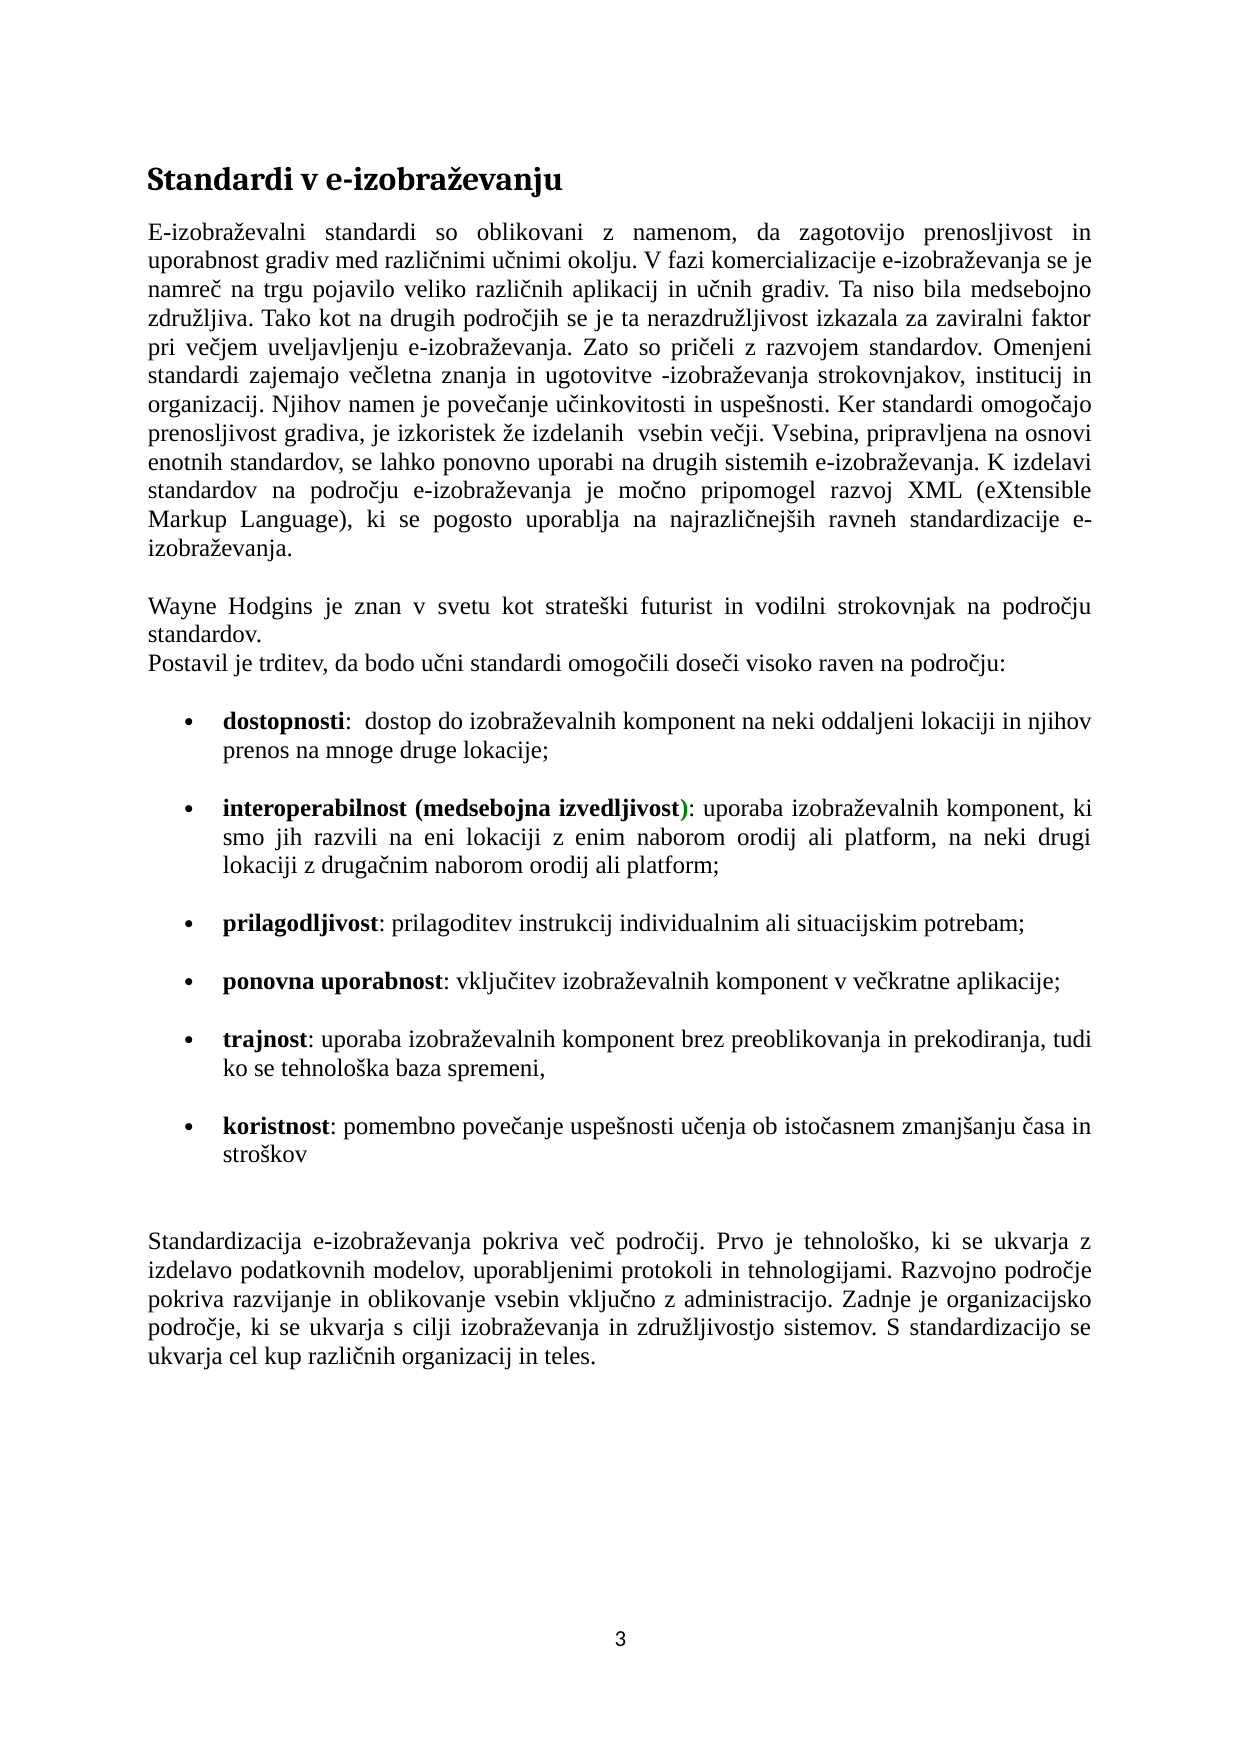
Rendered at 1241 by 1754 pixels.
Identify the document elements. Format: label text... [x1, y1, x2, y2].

list koristnost: pomembno povečanje uspešnosti učenja ob istočasnem zmanjšanju časa in stroškov [185, 1111, 1093, 1168]
list dostopnosti: dostop do izobraževalnih komponent na neki oddaljeni lokaciji in njihov prenos na mnoge druge lokacije; [185, 706, 1093, 764]
text Wayne Hodgins je znan v svetu kot strateški futurist in vodilni strokovnjak na področju standardov. Postavil je trditev, da bodo učni standardi omogočili doseči visoko raven na področju: [148, 591, 1093, 677]
text E-izobraževalni standardi so oblikovani z namenom, da zagotovijo prenosljivost in uporabnost gradiv med različnimi učnimi okolju. V fazi komercializacije e-izobraževanja se je namreč na trgu pojavilo veliko različnih aplikacij in učnih gradiv. Ta niso bila medsebojno združljiva. Tako kot na drugih področjih se je ta nerazdružljivost izkazala za zaviralni faktor pri večjem uveljavljenju e-izobraževanja. Zato so pričeli z razvojem standardov. Omenjeni standardi zajemajo večletna znanja in ugotovitve -izobraževanja strokovnjakov, institucij in organizacij. Njihov namen je povečanje učinkovitosti in uspešnosti. Ker standardi omogočajo prenosljivost gradiva, je izkoristek že izdelanih vsebin večji. Vsebina, pripravljena na osnovi enotnih standardov, se lahko ponovno uporabi na drugih sistemih e-izobraževanja. K izdelavi standardov na področju e-izobraževanja je močno pripomogel razvoj XML (eXtensible Markup Language), ki se pogosto uporablja na najrazličnejših ravneh standardizacije e-izobraževanja. [148, 217, 1093, 562]
list trajnost: uporaba izobraževalnih komponent brez preoblikovanja in prekodiranja, tudi ko se tehnološka baza spremeni, [185, 1024, 1093, 1082]
list ponovna uporabnost: vključitev izobraževalnih komponent v večkratne aplikacije; [185, 966, 1093, 995]
list interoperabilnost (medsebojna izvedljivost): uporaba izobraževalnih komponent, ki smo jih razvili na eni lokaciji z enim naborom orodij ali platform, na neki drugi lokaciji z drugačnim naborom orodij ali platform; [185, 793, 1093, 879]
text Standardizacija e-izobraževanja pokriva več področij. Prvo je tehnološko, ki se ukvarja z izdelavo podatkovnih modelov, uporabljenimi protokoli in tehnologijami. Razvojno področje pokriva razvijanje in oblikovanje vsebin vključno z administracijo. Zadnje je organizacijsko področje, ki se ukvarja s cilji izobraževanja in združljivostjo sistemov. S standardizacijo se ukvarja cel kup različnih organizacij in teles. [148, 1226, 1093, 1370]
list prilagodljivost: prilagoditev instrukcij individualnim ali situacijskim potrebam; [185, 908, 1093, 937]
subtitle Standardi v e-izobraževanju [148, 160, 1093, 198]
